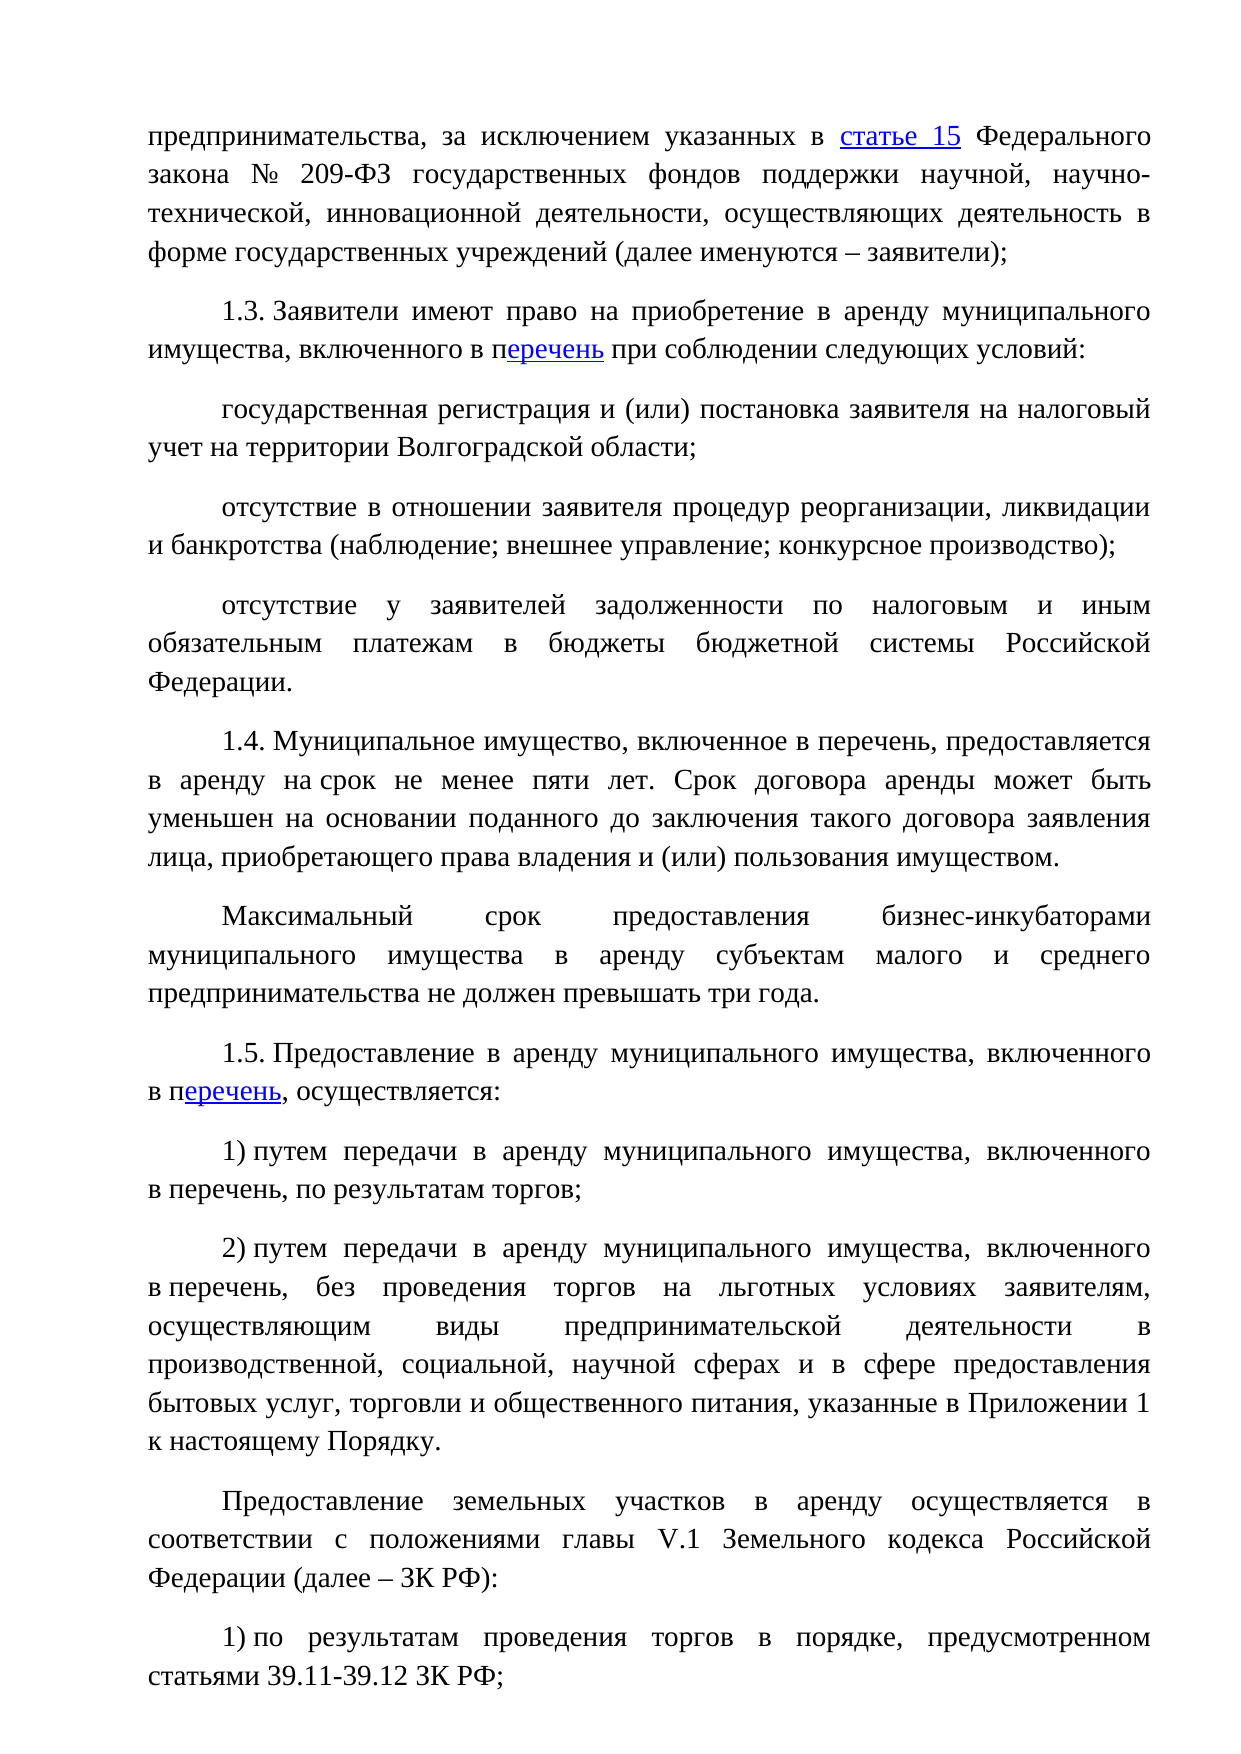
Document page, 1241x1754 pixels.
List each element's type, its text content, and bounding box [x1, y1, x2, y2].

text 1) по результатам проведения торгов в порядке, предусмотренном статьями 39.11-39.12 ЗК РФ; [148, 1619, 1152, 1691]
text отсутствие в отношении заявителя процедур реорганизации, ликвидации и банкротства (наблюдение; внешнее управление; конкурсное производство); [148, 489, 1152, 561]
text Максимальный срок предоставления бизнес-инкубаторами муниципального имущества в аренду субъектам малого и среднего предпринимательства не должен превышать три года. [148, 898, 1152, 1009]
text 1) путем передачи в аренду муниципального имущества, включенного в перечень, по результатам торгов; [148, 1133, 1152, 1205]
text 1.4. Муниципальное имущество, включенное в перечень, предоставляется в аренду на срок не менее пяти лет. Срок договора аренды может быть уменьшен на основании поданного до заключения такого договора заявления лица, приобретающего права владения и (или) пользования имуществом. [148, 723, 1152, 872]
text Предоставление земельных участков в аренду осуществляется в соответствии с положениями главы V.1 Земельного кодекса Российской Федерации (далее – ЗК РФ): [148, 1483, 1152, 1593]
text 1.3. Заявители имеют право на приобретение в аренду муниципального имущества, включенного в перечень при соблюдении следующих условий: [148, 293, 1152, 365]
text 1.5. Предоставление в аренду муниципального имущества, включенного в перечень, осуществляется: [148, 1035, 1152, 1107]
text отсутствие у заявителей задолженности по налоговым и иным обязательным платежам в бюджеты бюджетной системы Российской Федерации. [148, 587, 1152, 697]
text предпринимательства, за исключением указанных в статье 15 Федерального закона № 209-ФЗ государственных фондов поддержки научной, научно-технической, инновационной деятельности, осуществляющих деятельность в форме государственных учреждений (далее именуются – заявители); [148, 118, 1152, 267]
text государственная регистрация и (или) постановка заявителя на налоговый учет на территории Волгоградской области; [148, 391, 1152, 463]
text 2) путем передачи в аренду муниципального имущества, включенного в перечень, без проведения торгов на льготных условиях заявителям, осуществляющим виды предпринимательской деятельности в производственной, социальной, научной сферах и в сфере предоставления бытовых услуг, торговли и общественного питания, указанные в Приложении 1 к настоящему Порядку. [148, 1231, 1152, 1457]
